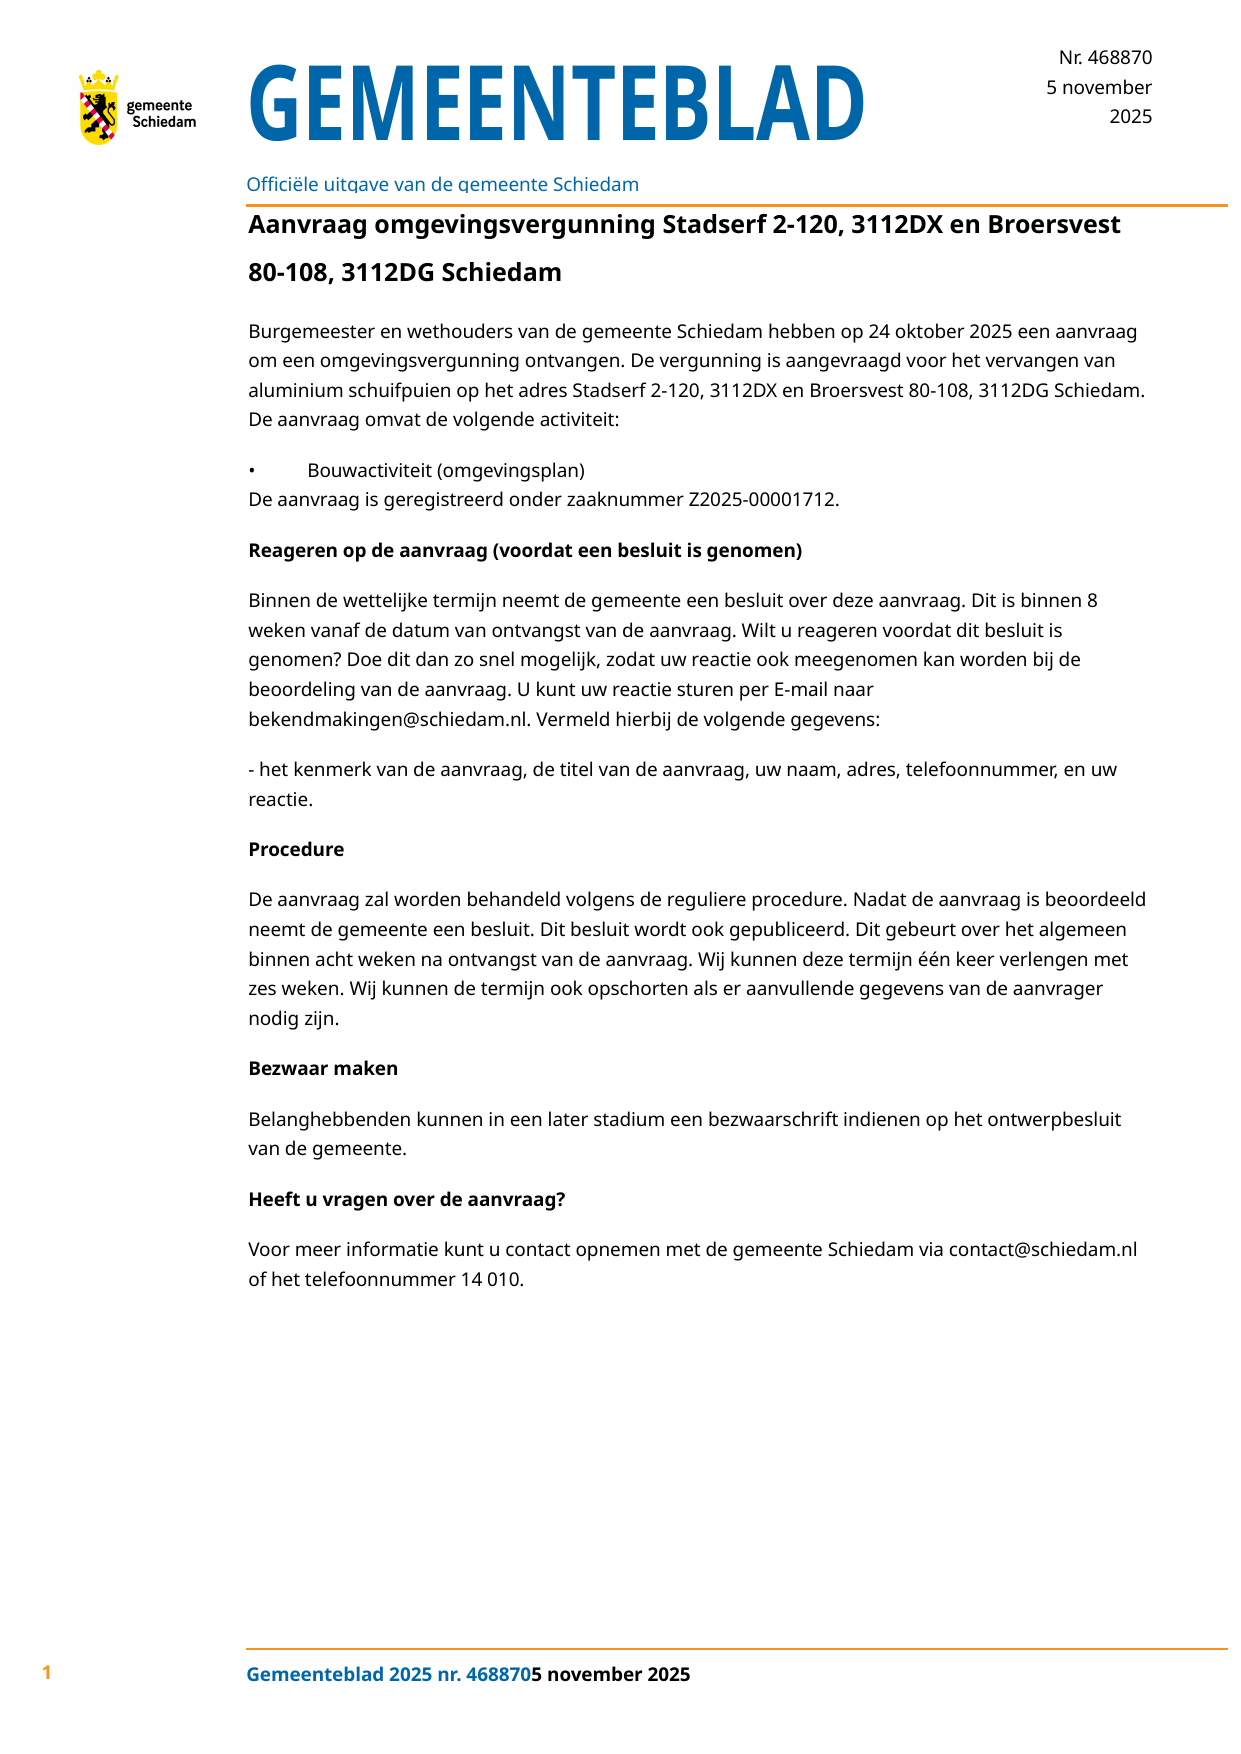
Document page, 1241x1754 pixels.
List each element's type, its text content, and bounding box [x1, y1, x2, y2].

list Bouwactiviteit (omgevingsplan) [248, 457, 1152, 483]
text Heeft u vragen over de aanvraag? [248, 1186, 1152, 1212]
text Belanghebbenden kunnen in een later stadium een bezwaarschrift indienen op het ontwerpbesluit van de gemeente. [248, 1106, 1152, 1161]
text Procedure [248, 836, 1152, 862]
text Voor meer informatie kunt u contact opnemen met de gemeente Schiedam via contact@schiedam.nl of het telefoonnummer 14 010. [248, 1236, 1152, 1292]
text - het kenmerk van de aanvraag, de titel van de aanvraag, uw naam, adres, telefoonnummer, en uw reactie. [248, 756, 1152, 812]
text De aanvraag is geregistreerd onder zaaknummer Z2025-00001712. [248, 487, 1152, 512]
picture [41, 47, 231, 172]
text Binnen de wettelijke termijn neemt de gemeente een besluit over deze aanvraag. Dit is binnen 8 weken vanaf de datum van ontvangst van de aanvraag. Wilt u reageren voordat dit besluit is genomen? Doe dit dan zo snel mogelijk, zodat uw reactie ook meegenomen kan worden bij de beoordeling van de aanvraag. U kunt uw reactie sturen per E-mail naar bekendmakingen@schiedam.nl. Vermeld hierbij de volgende gegevens: [248, 587, 1152, 732]
text De aanvraag zal worden behandeld volgens de reguliere procedure. Nadat de aanvraag is beoordeeld neemt de gemeente een besluit. Dit besluit wordt ook gepubliceerd. Dit gebeurt over het algemeen binnen acht weken na ontvangst van de aanvraag. Wij kunnen deze termijn één keer verlengen met zes weken. Wij kunnen de termijn ook opschorten als er aanvullende gegevens van de aanvrager nodig zijn. [248, 887, 1152, 1031]
text Bezwaar maken [248, 1055, 1152, 1081]
text Aanvraag omgevingsvergunning Stadserf 2-120, 3112DX en Broersvest 80-108, 3112DG Schiedam [248, 207, 1152, 288]
text Burgemeester en wethouders van de gemeente Schiedam hebben op 24 oktober 2025 een aanvraag om een omgevingsvergunning ontvangen. De vergunning is aangevraagd voor het vervangen van aluminium schuifpuien op het adres Stadserf 2-120, 3112DX en Broersvest 80-108, 3112DG Schiedam. De aanvraag omvat de volgende activiteit: [248, 318, 1152, 432]
text Reageren op de aanvraag (voordat een besluit is genomen) [248, 537, 1152, 563]
